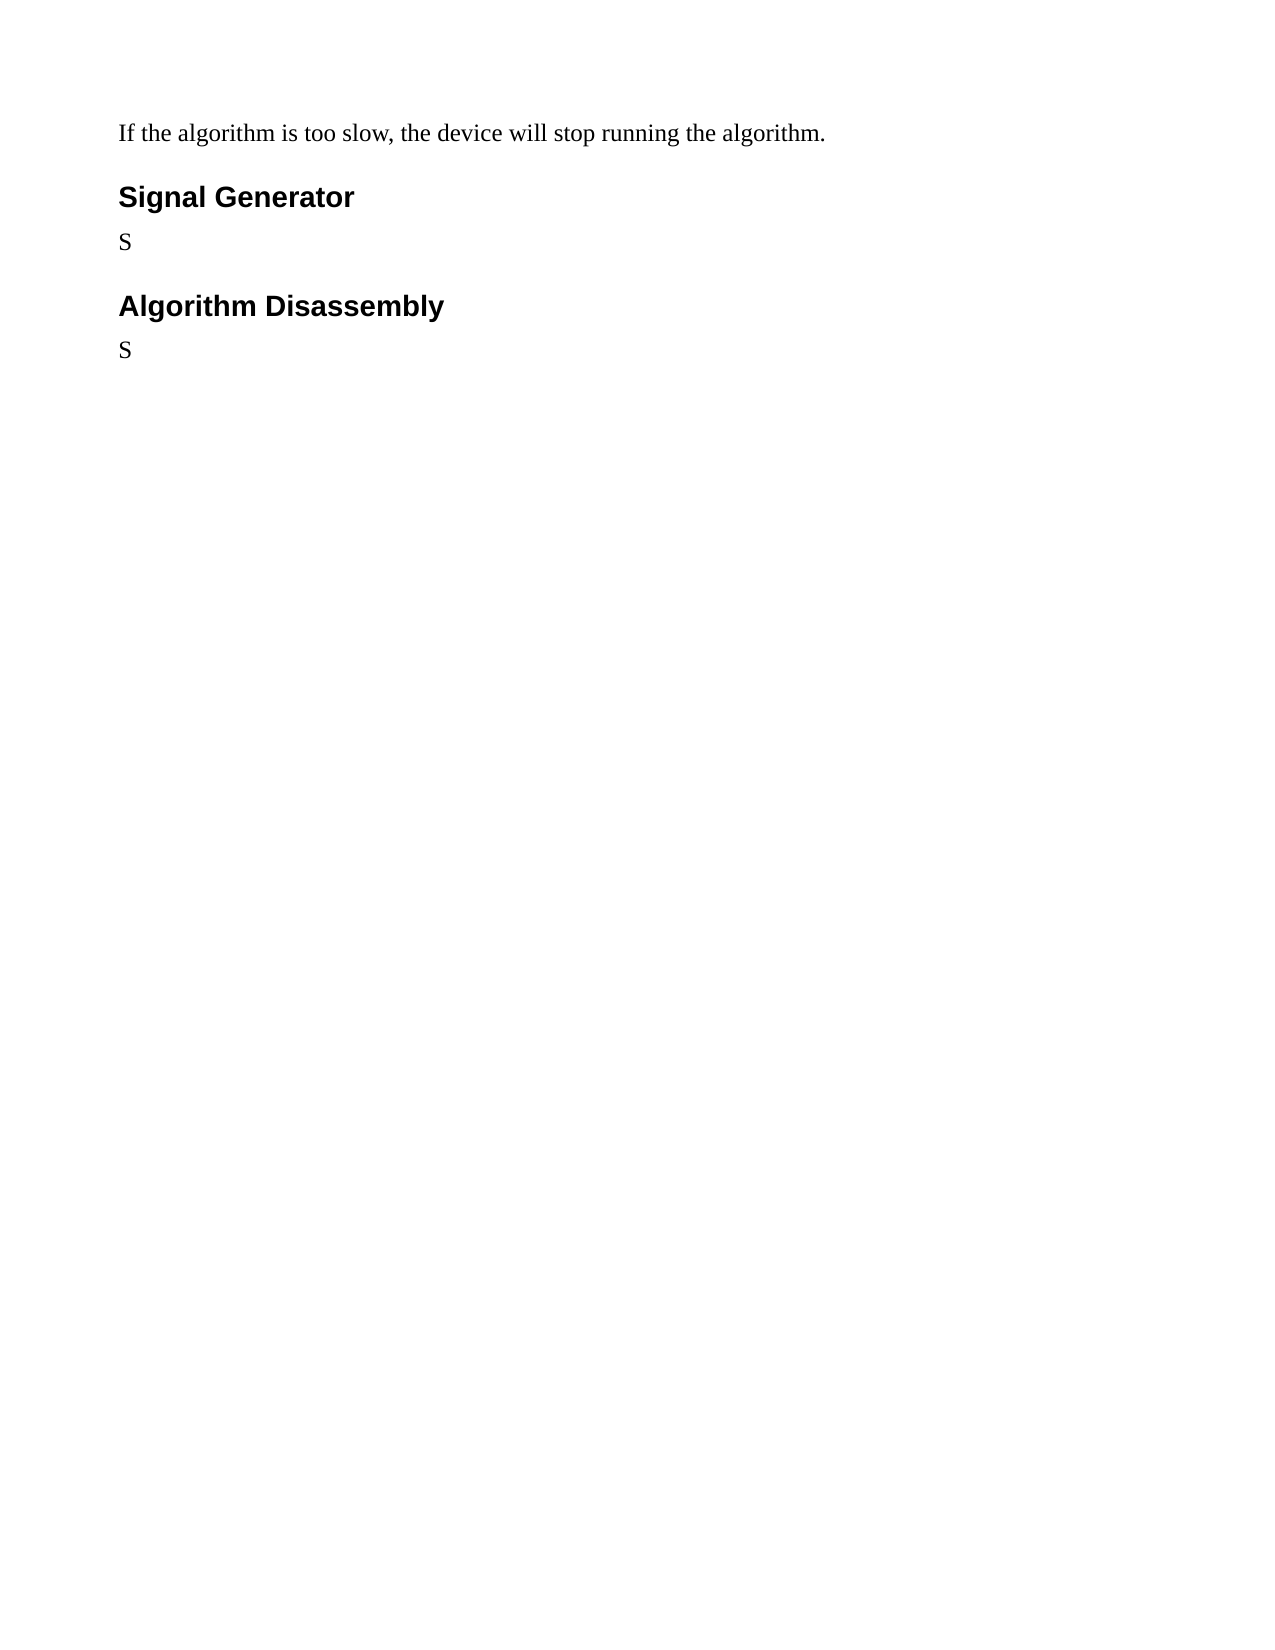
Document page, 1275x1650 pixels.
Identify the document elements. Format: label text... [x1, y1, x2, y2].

text S [118, 335, 1157, 364]
subtitle Signal Generator [118, 180, 1157, 214]
subtitle Algorithm Disassembly [118, 289, 1157, 322]
text S [118, 227, 1157, 255]
text If the algorithm is too slow, the device will stop running the algorithm. [118, 118, 1157, 147]
